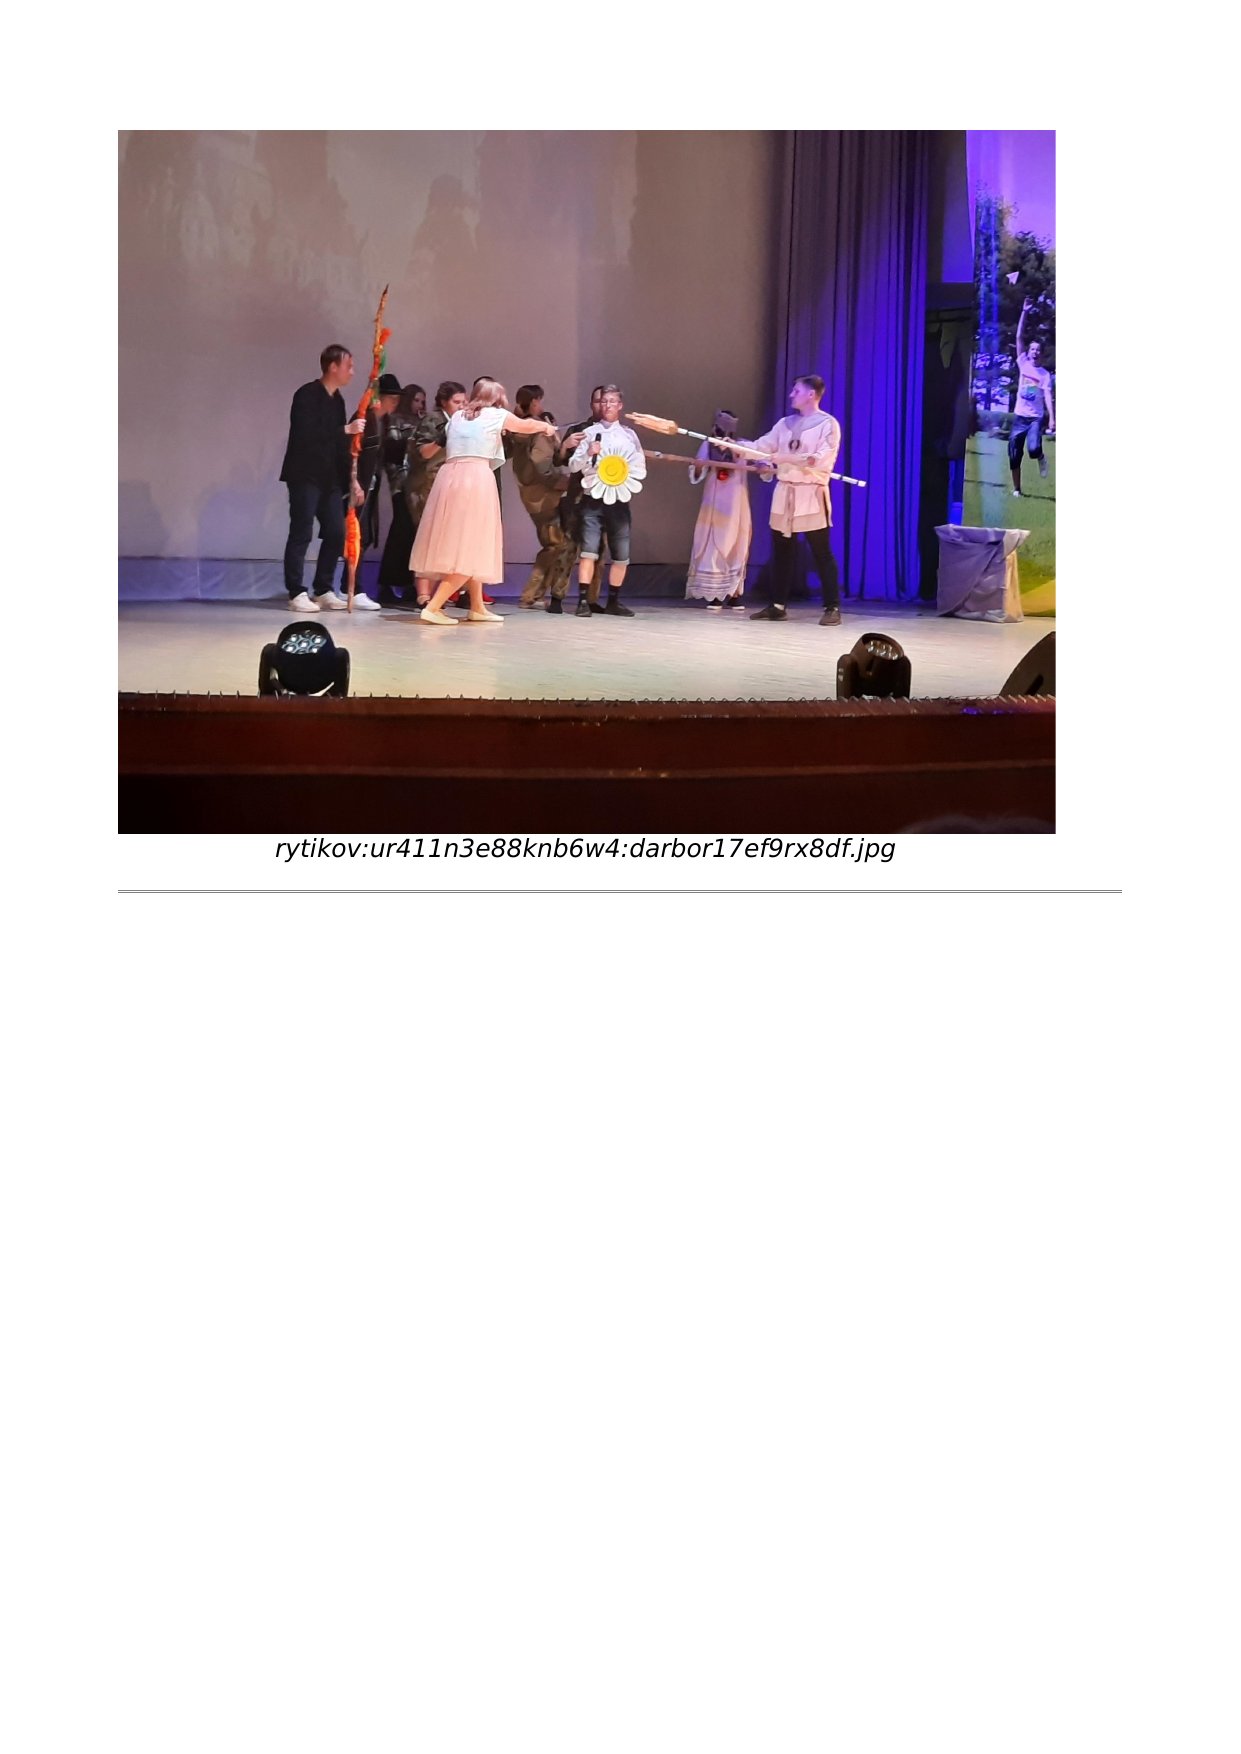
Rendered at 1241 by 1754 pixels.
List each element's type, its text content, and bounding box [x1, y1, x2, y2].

picture [118, 130, 1056, 834]
text rytikov:ur411n3e88knb6w4:darbor17ef9rx8df.jpg [118, 834, 1056, 863]
